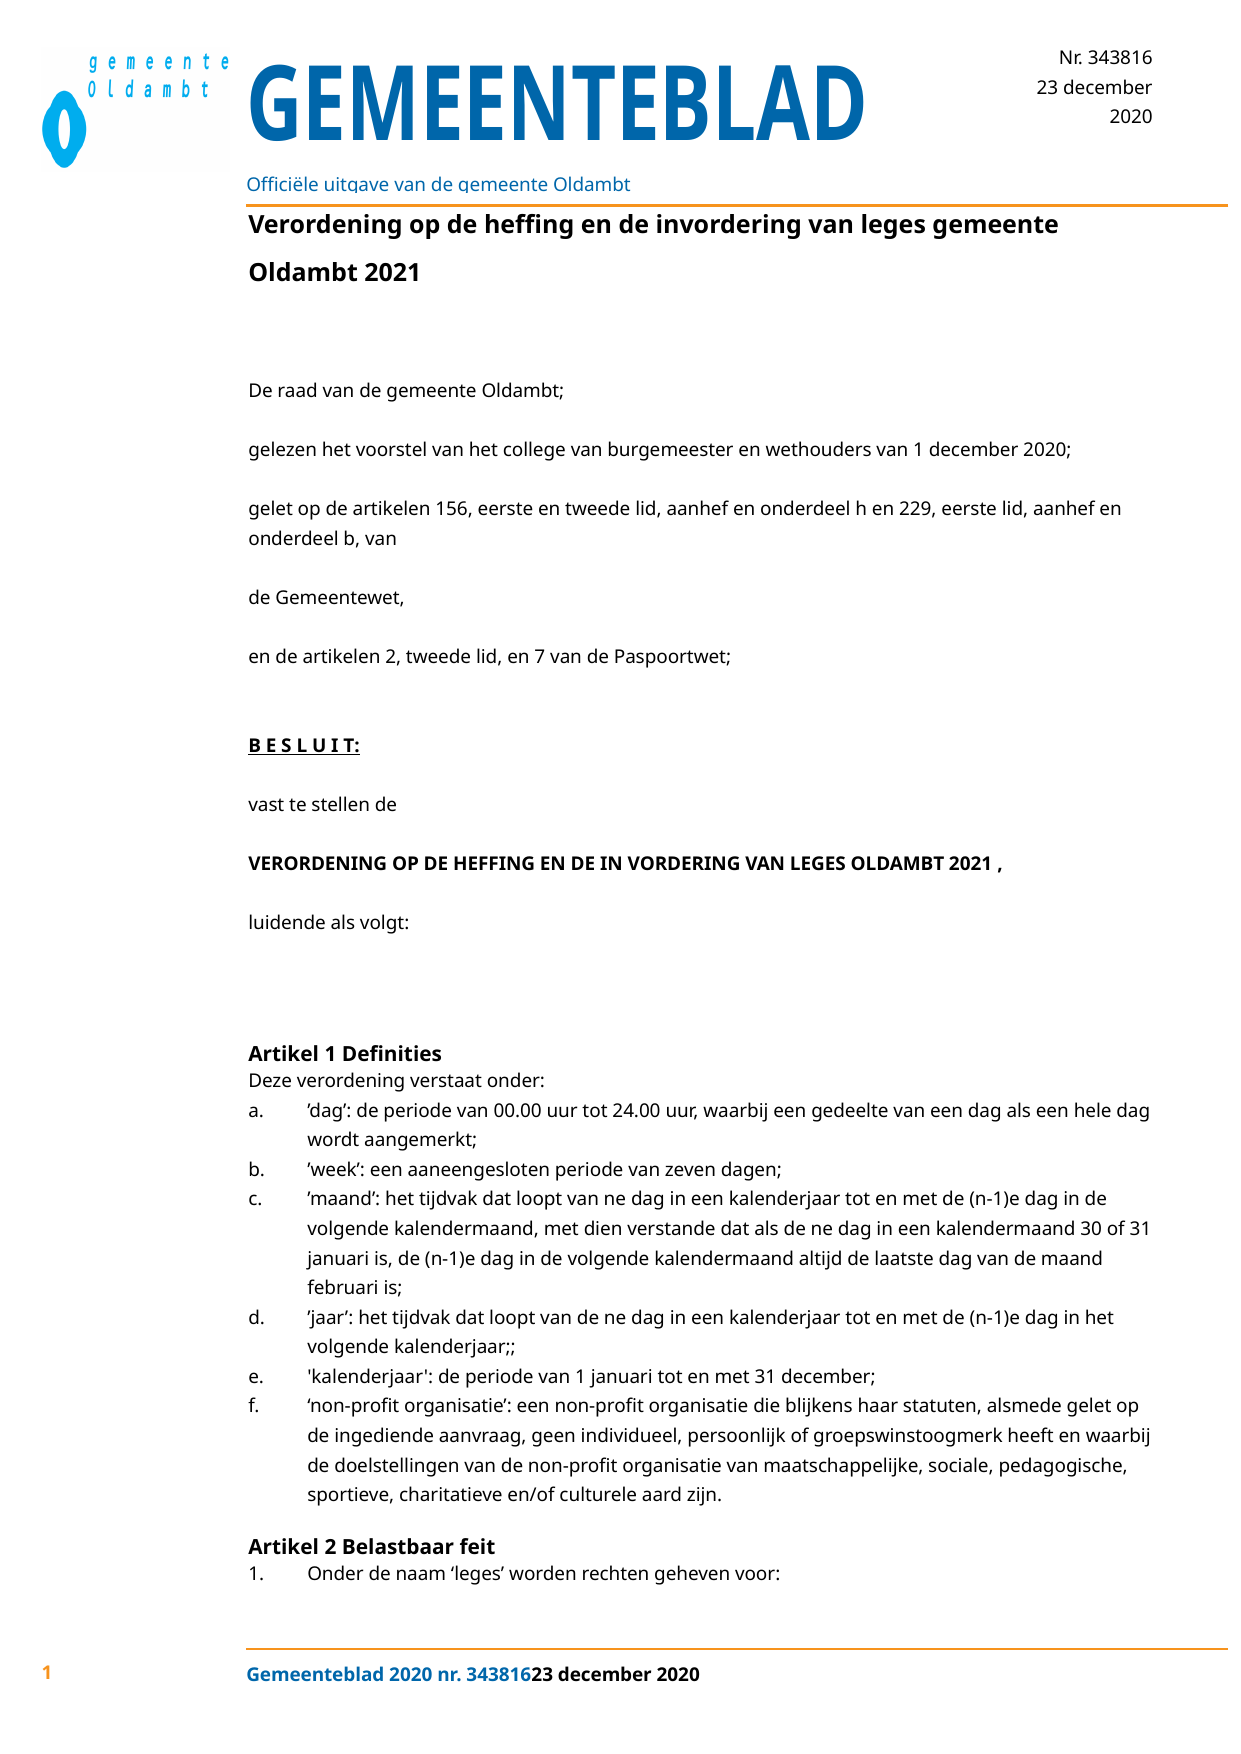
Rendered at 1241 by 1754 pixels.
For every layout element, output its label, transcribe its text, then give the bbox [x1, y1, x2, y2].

text B E S L U I T: [248, 732, 1152, 758]
picture [41, 47, 231, 172]
list Onder de naam ‘leges’ worden rechten geheven voor: [248, 1560, 1152, 1586]
list ’dag’: de periode van 00.00 uur tot 24.00 uur, waarbij een gedeelte van een dag als een hele dag wordt aangemerkt; [248, 1097, 1152, 1152]
text De raad van de gemeente Oldambt; [248, 377, 1152, 403]
list 'kalenderjaar': de periode van 1 januari tot en met 31 december; [248, 1363, 1152, 1389]
text Artikel 1 Definities [248, 1039, 1152, 1067]
list ‘non-profit organisatie’: een non-profit organisatie die blijkens haar statuten, alsmede gelet op de ingediende aanvraag, geen individueel, persoonlijk of groepswinstoogmerk heeft en waarbij de doelstellingen van de non-profit organisatie van maatschappelijke, sociale, pedagogische, sportieve, charitatieve en/of culturele aard zijn. [248, 1393, 1152, 1507]
text gelet op de artikelen 156, eerste en tweede lid, aanhef en onderdeel h en 229, eerste lid, aanhef en onderdeel b, van [248, 495, 1152, 551]
list ’jaar’: het tijdvak dat loopt van de ne dag in een kalenderjaar tot en met de (n-1)e dag in het volgende kalenderjaar;; [248, 1304, 1152, 1359]
text Artikel 2 Belastbaar feit [248, 1532, 1152, 1560]
text vast te stellen de [248, 791, 1152, 817]
list ’maand’: het tijdvak dat loopt van ne dag in een kalenderjaar tot en met de (n-1)e dag in de volgende kalendermaand, met dien verstande dat als de ne dag in een kalendermaand 30 of 31 januari is, de (n-1)e dag in de volgende kalendermaand altijd de laatste dag van de maand februari is; [248, 1186, 1152, 1300]
text VERORDENING OP DE HEFFING EN DE IN VORDERING VAN LEGES OLDAMBT 2021 , [248, 850, 1152, 876]
text luidende als volgt: [248, 909, 1152, 935]
list ’week’: een aaneengesloten periode van zeven dagen; [248, 1156, 1152, 1182]
text de Gemeentewet, [248, 584, 1152, 610]
text en de artikelen 2, tweede lid, en 7 van de Paspoortwet; [248, 643, 1152, 669]
text gelezen het voorstel van het college van burgemeester en wethouders van 1 december 2020; [248, 436, 1152, 462]
text Deze verordening verstaat onder: [248, 1067, 1152, 1093]
text Verordening op de heffing en de invordering van leges gemeente Oldambt 2021 [248, 207, 1152, 288]
